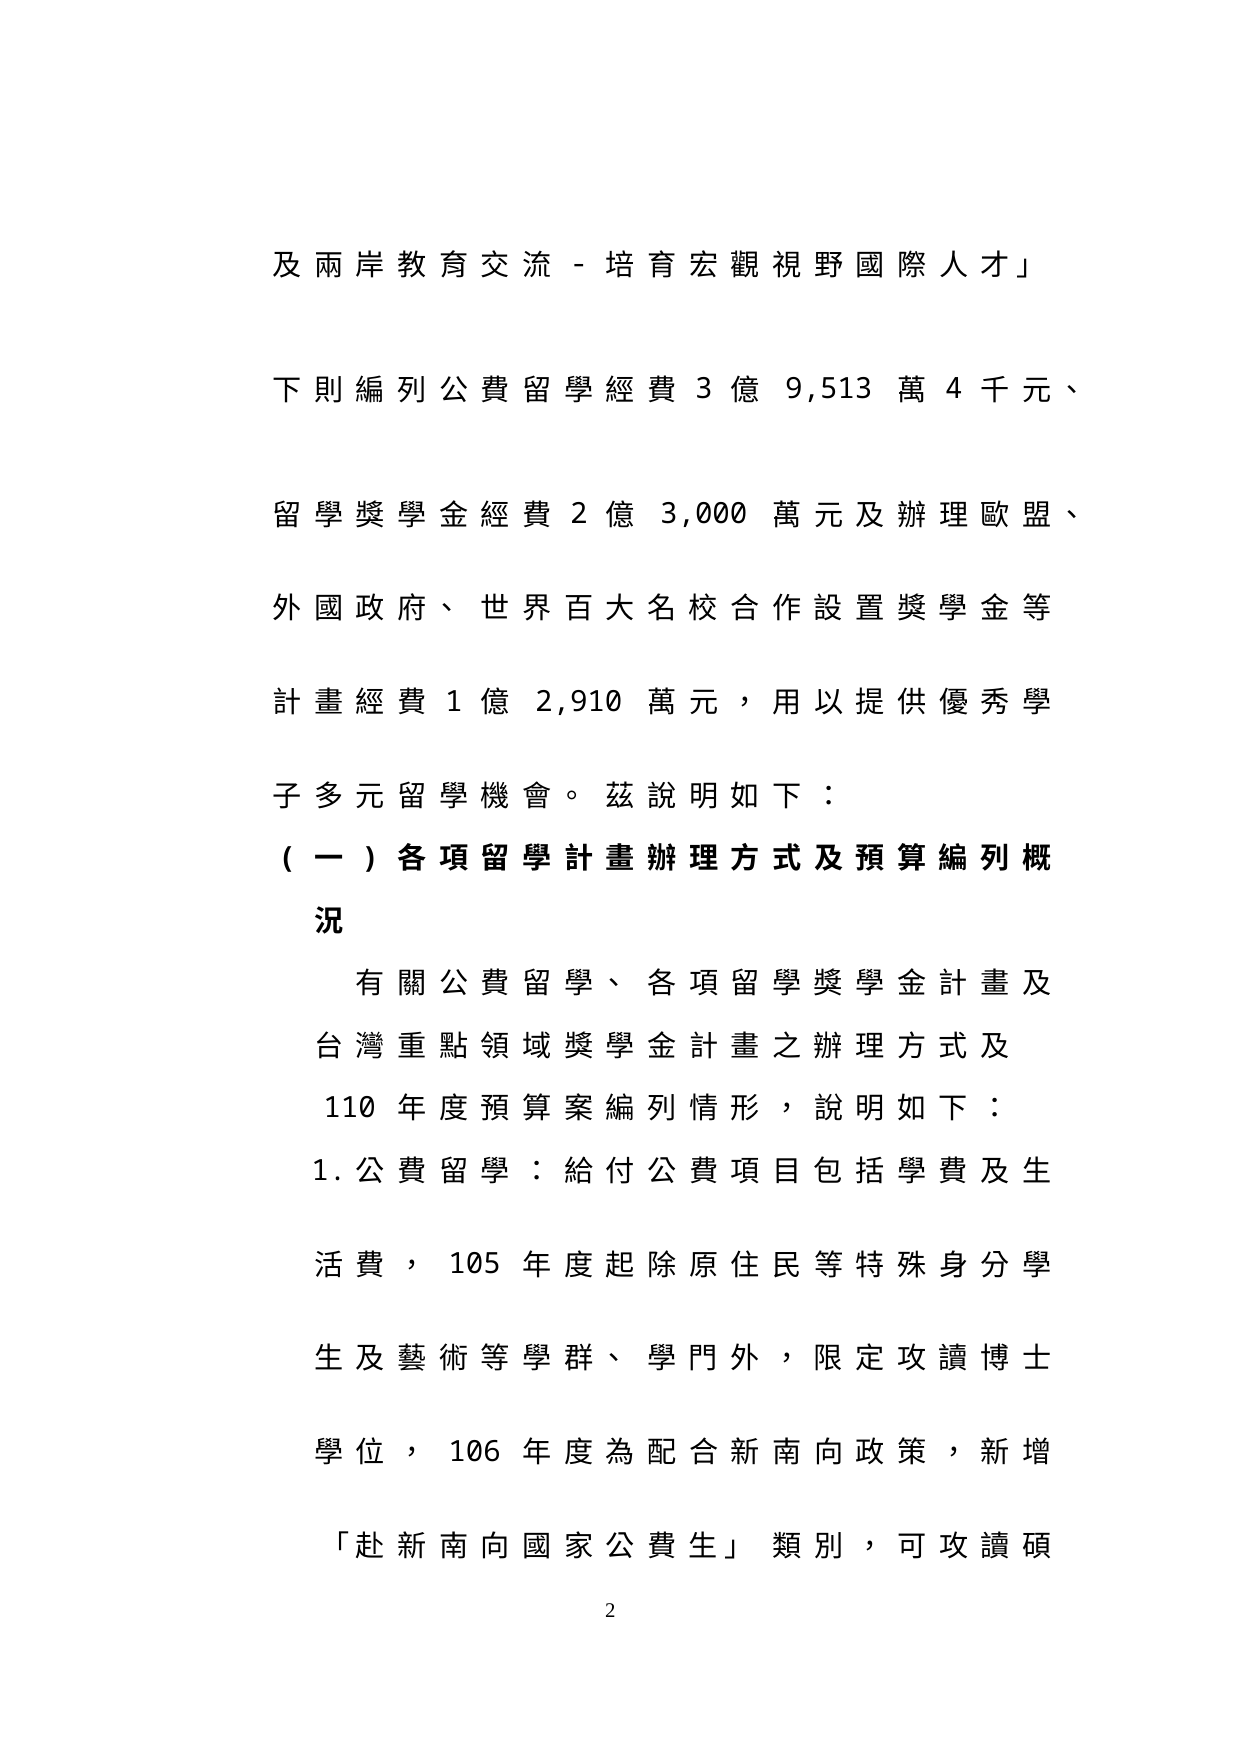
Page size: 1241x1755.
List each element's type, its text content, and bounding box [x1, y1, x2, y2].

text 有關公費留學、各項留學獎學金計畫及台灣重點領域獎學金計畫之辦理方式及110年度預算案編列情形，說明如下： [271, 939, 1058, 1127]
text (一)各項留學計畫辦理方式及預算編列概況 [242, 814, 1058, 939]
text 1.公費留學：給付公費項目包括學費及生活費，105年度起除原住民等特殊身分學生及藝術等學群、學門外，限定攻讀博士學位，106年度為配合新南向政策，新增「赴新南向國家公費生」類別，可攻讀碩 [271, 1127, 1058, 1564]
text 教育部110年度預算案「高等教育行政及督導-引導學校多元發展及提升教學品質」下編列台灣重點領域獎學金1億元，「國際及兩岸教育交流-培育宏觀視野國際人才」下則編列公費留學經費3億9,513萬4千元、留學獎學金經費2億3,000萬元及辦理歐盟、外國政府、世界百大名校合作設置獎學金等計畫經費1億2,910萬元，用以提供優秀學子多元留學機會。茲說明如下： [242, 189, 1058, 814]
